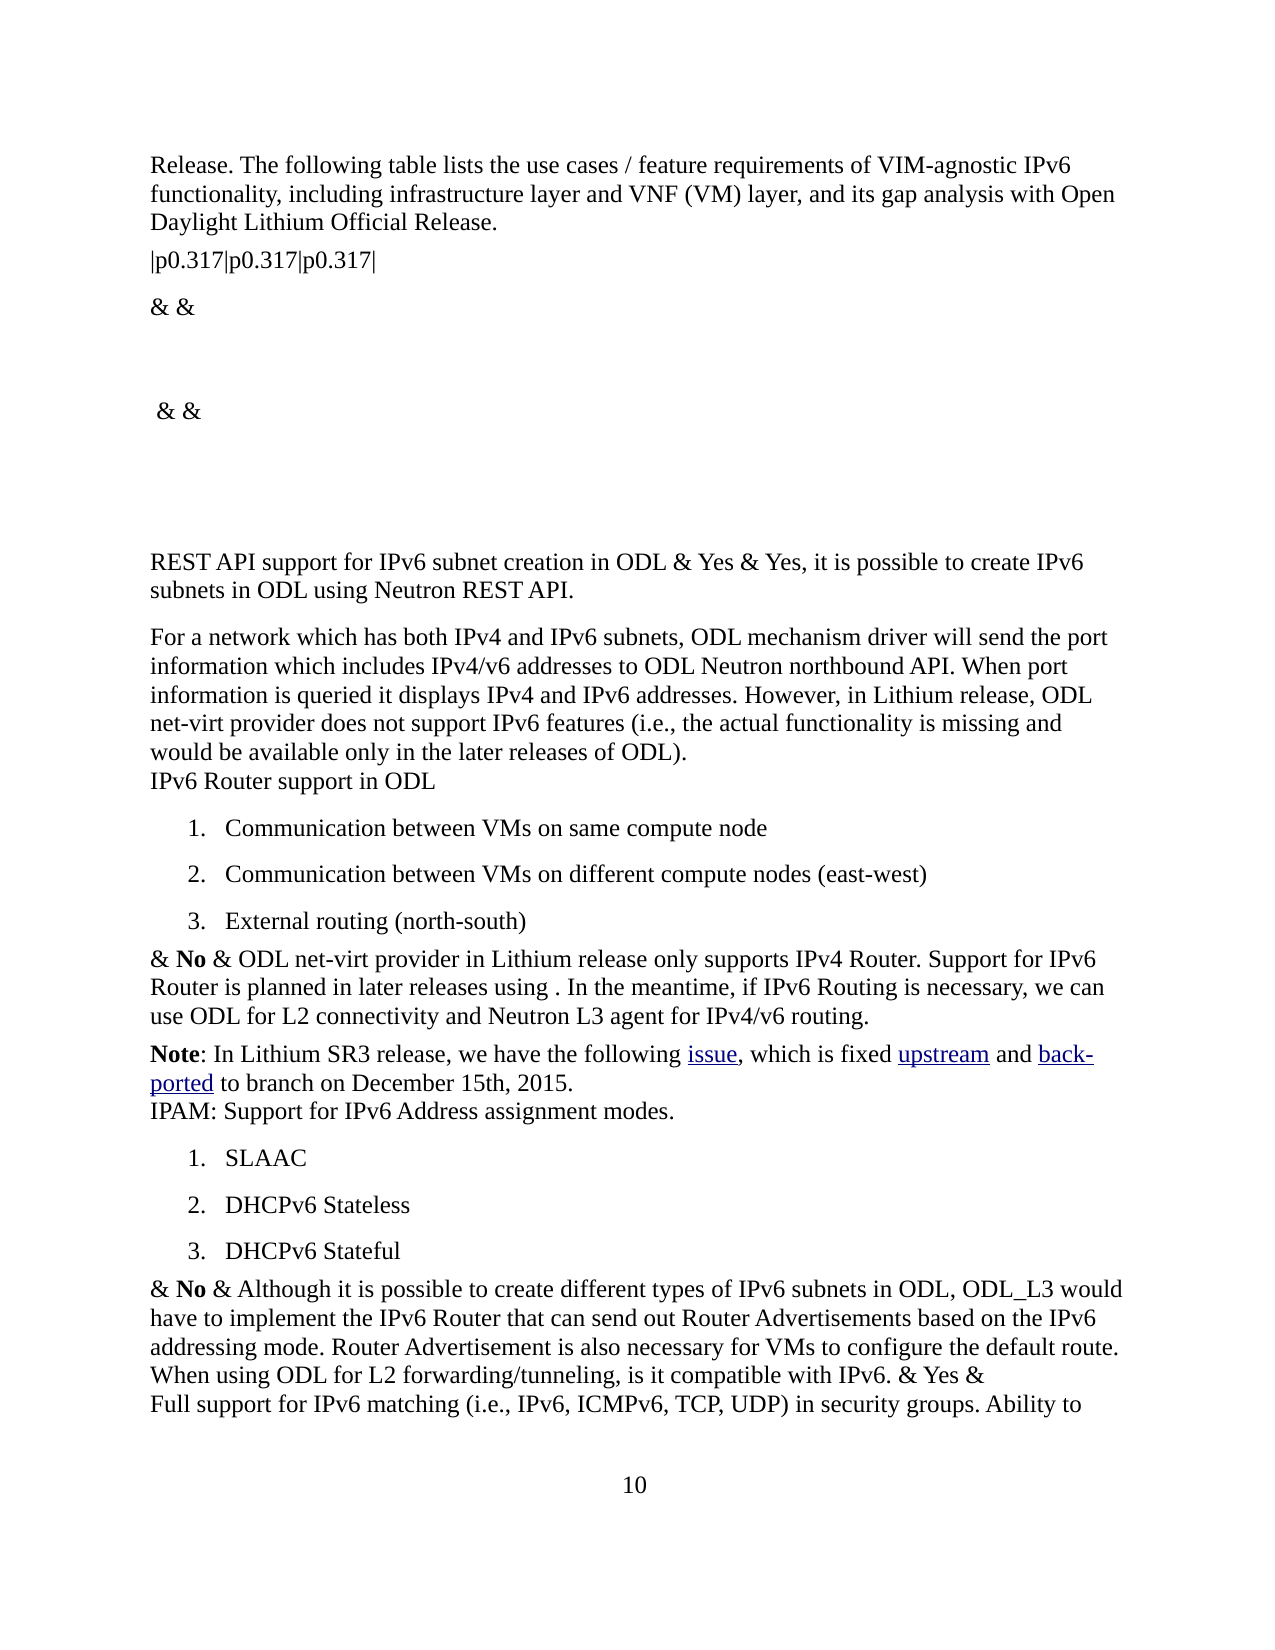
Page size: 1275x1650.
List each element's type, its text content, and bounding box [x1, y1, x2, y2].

text Release. The following table lists the use cases / feature requirements of VIM-agnostic IPv6 functionality, including infrastructure layer and VNF (VM) layer, and its gap analysis with Open Daylight Lithium Official Release. [150, 150, 1125, 236]
text & & [150, 367, 1125, 453]
list Communication between VMs on same compute node [187, 813, 1125, 841]
text & No & Although it is possible to create different types of IPv6 subnets in ODL, ODL_L3 would have to implement the IPv6 Router that can send out Router Advertisements based on the IPv6 addressing mode. Router Advertisement is also necessary for VMs to configure the default route. When using ODL for L2 forwarding/tunneling, is it compatible with IPv6. & Yes & Full support for IPv6 matching (i.e., IPv6, ICMPv6, TCP, UDP) in security groups. Ability to [150, 1274, 1125, 1418]
text |p0.317|p0.317|p0.317| [150, 245, 1125, 274]
text For a network which has both IPv4 and IPv6 subnets, ODL mechanism driver will send the port information which includes IPv4/v6 addresses to ODL Neutron northbound API. When port information is queried it displays IPv4 and IPv6 addresses. However, in Lithium release, ODL net-virt provider does not support IPv6 features (i.e., the actual functionality is missing and would be available only in the later releases of ODL). IPv6 Router support in ODL [150, 622, 1125, 795]
list Communication between VMs on different compute nodes (east-west) [187, 859, 1125, 888]
list External routing (north-south) [187, 906, 1125, 935]
text Note: In Lithium SR3 release, we have the following issue, which is fixed upstream and back-ported to branch on December 15th, 2015. IPAM: Support for IPv6 Address assignment modes. [150, 1039, 1125, 1125]
text & & [150, 292, 1125, 349]
list DHCPv6 Stateful [187, 1236, 1125, 1265]
text & No & ODL net-virt provider in Lithium release only supports IPv4 Router. Support for IPv6 Router is planned in later releases using . In the meantime, if IPv6 Routing is necessary, we can use ODL for L2 connectivity and Neutron L3 agent for IPv4/v6 routing. [150, 944, 1125, 1030]
text REST API support for IPv6 subnet creation in ODL & Yes & Yes, it is possible to create IPv6 subnets in ODL using Neutron REST API. [150, 547, 1125, 604]
list DHCPv6 Stateless [187, 1190, 1125, 1218]
list SLAAC [187, 1143, 1125, 1172]
